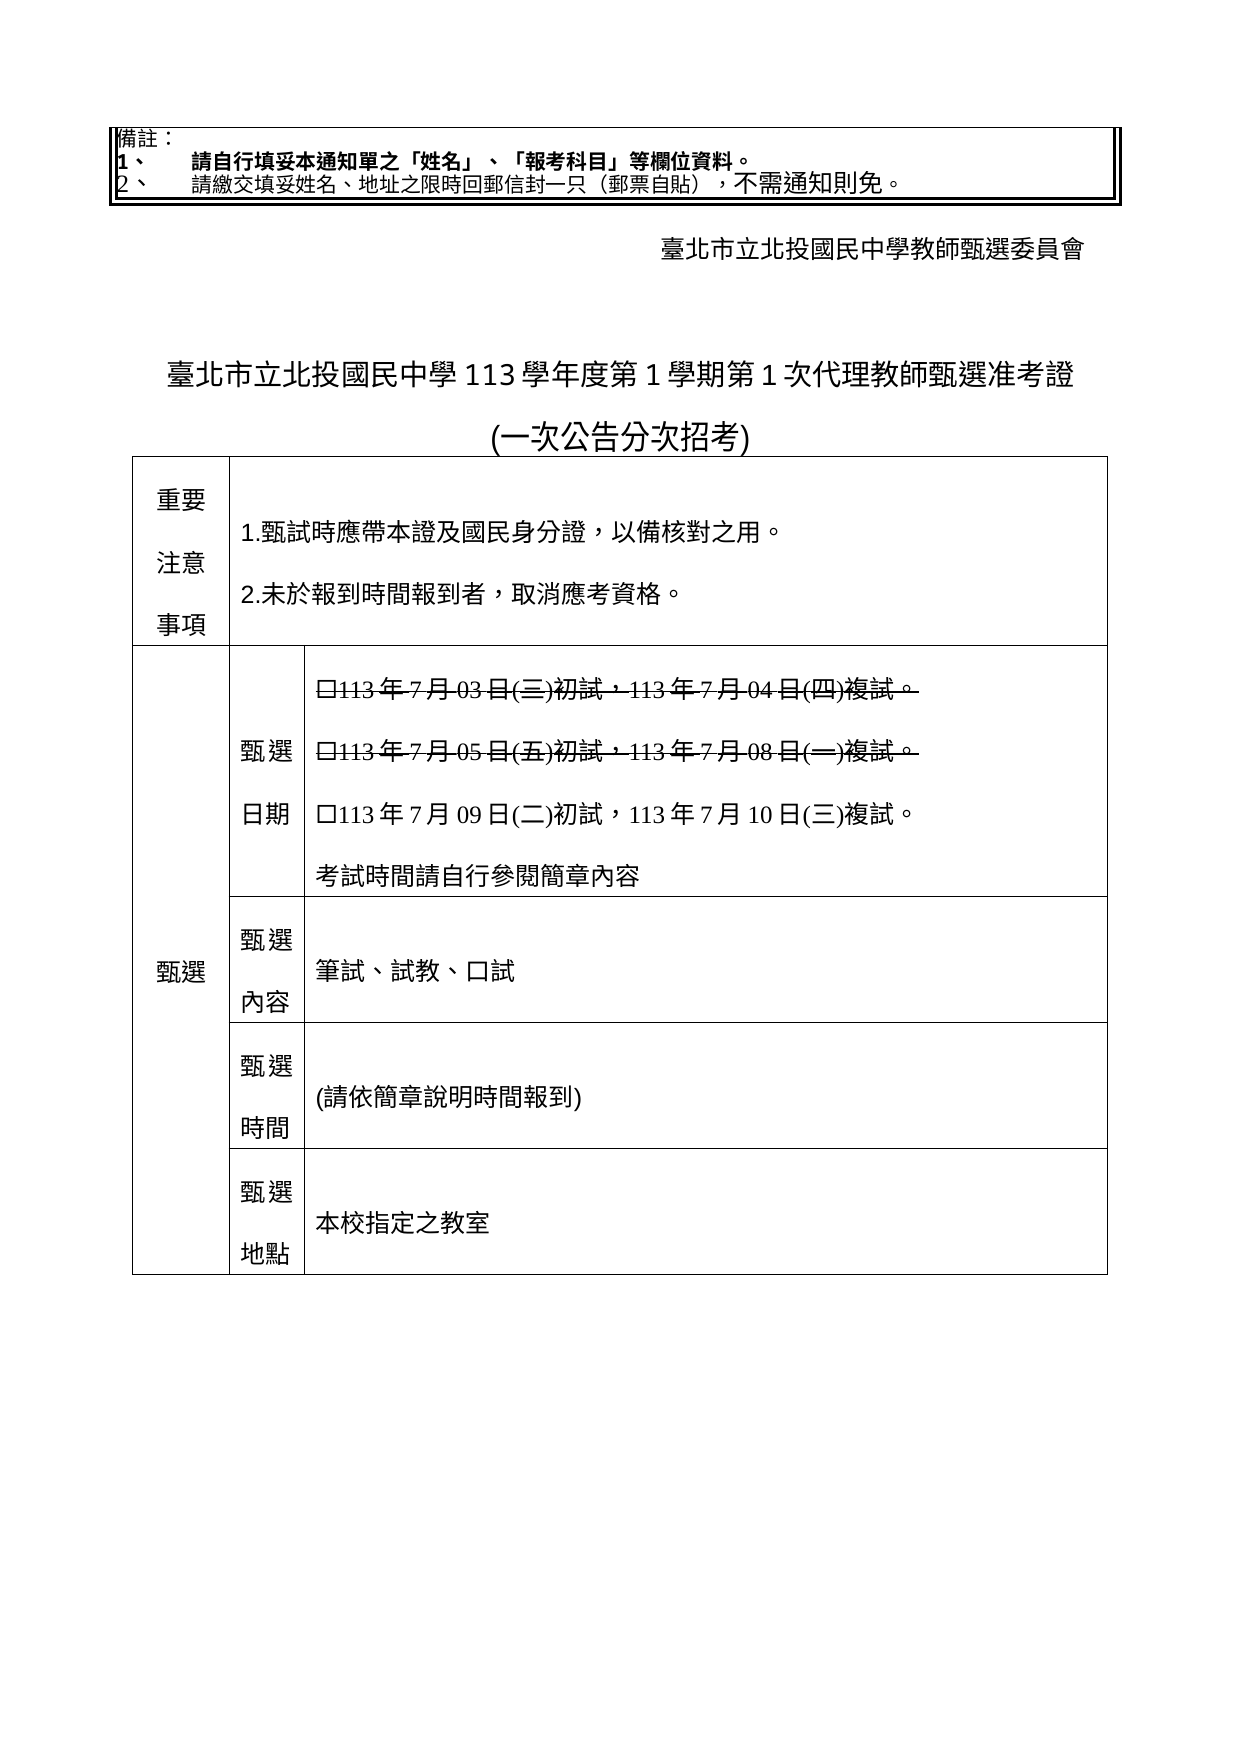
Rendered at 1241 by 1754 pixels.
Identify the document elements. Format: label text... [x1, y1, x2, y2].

table_cell 甄選內容 [230, 897, 304, 1022]
text 臺北市立北投國民中學113學年度第1學期第1次代理教師甄選准考證 [118, 331, 1122, 394]
table_header 重要注意事項 [133, 457, 229, 645]
table_cell 本校指定之教室 [305, 1149, 1107, 1274]
text (一次公告分次招考) [118, 394, 1122, 456]
table_cell 甄選地點 [230, 1149, 304, 1274]
table_header 1.甄試時應帶本證及國民身分證，以備核對之用。 2.未於報到時間報到者，取消應考資格。 [230, 457, 1107, 645]
table_cell 甄選時間 [230, 1023, 304, 1148]
table_cell 備註： 請自行填妥本通知單之「姓名」、「報考科目」等欄位資料。 請繳交填妥姓名、地址之限時回郵信封一只（郵票自貼），不需通知則免。 [118, 128, 1113, 197]
text 臺北市立北投國民中學教師甄選委員會 [118, 206, 1122, 269]
table_cell (請依簡章說明時間報到) [305, 1023, 1107, 1148]
table_cell 113年7月03日(三)初試，113年7月04日(四)複試。 113年7月05日(五)初試，113年7月08日(一)複試。 113年7月09日(二)初試，113年7月10日(三)複試。 考試時間請自行參閱簡章內容 [305, 646, 1107, 896]
table_cell 甄選日期 [230, 646, 304, 896]
table_cell 甄選 [133, 646, 229, 1274]
table_cell 筆試、試教、口試 [305, 897, 1107, 1022]
